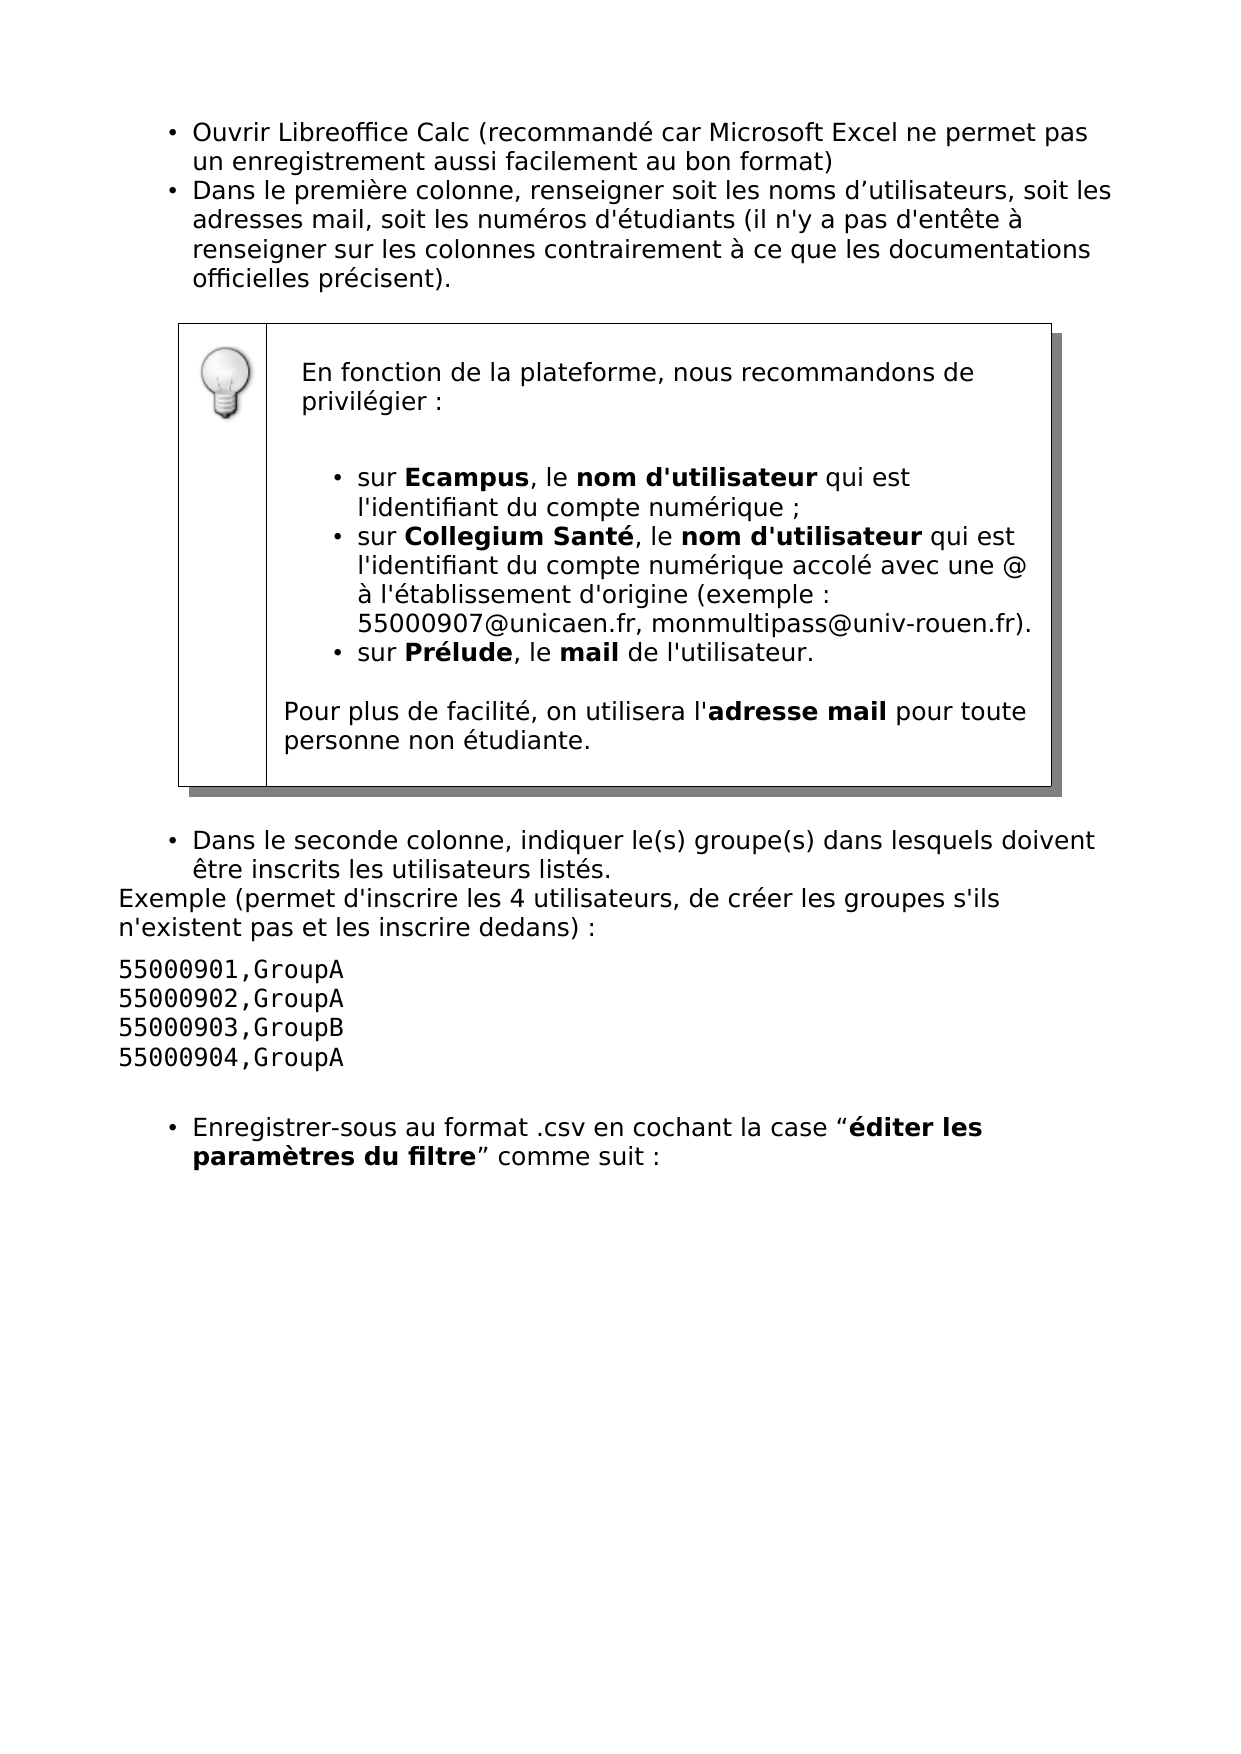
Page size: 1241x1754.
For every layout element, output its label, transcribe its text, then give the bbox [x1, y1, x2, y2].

list Enregistrer-sous au format .csv en cochant la case “éditer les paramètres du filtre” comme suit : [177, 1113, 1122, 1171]
text 55000901,GroupA 55000902,GroupA 55000903,GroupB 55000904,GroupA [118, 955, 1122, 1072]
picture [190, 346, 266, 422]
table_header [179, 324, 266, 786]
list Dans le seconde colonne, indiquer le(s) groupe(s) dans lesquels doivent être inscrits les utilisateurs listés. [177, 826, 1122, 884]
table_header En fonction de la plateforme, nous recommandons de privilégier : sur Ecampus, le nom d'utilisateur qui est l'identifiant du compte numérique ; sur Collegium Santé, le nom d'utilisateur qui est l'identifiant du compte numérique accolé avec une @ à l'établissement d'origine (exemple : 55000907@unicaen.fr, monmultipass@univ-rouen.fr). sur Prélude, le mail de l'utilisateur. Pour plus de facilité, on utilisera l'adresse mail pour toute personne non étudiante. [267, 324, 1051, 786]
text Exemple (permet d'inscrire les 4 utilisateurs, de créer les groupes s'ils n'existent pas et les inscrire dedans) : [118, 884, 1122, 943]
list Dans le première colonne, renseigner soit les noms d’utilisateurs, soit les adresses mail, soit les numéros d'étudiants (il n'y a pas d'entête à renseigner sur les colonnes contrairement à ce que les documentations officielles précisent). [177, 176, 1122, 293]
list Ouvrir Libreoffice Calc (recommandé car Microsoft Excel ne permet pas un enregistrement aussi facilement au bon format) [177, 118, 1122, 176]
